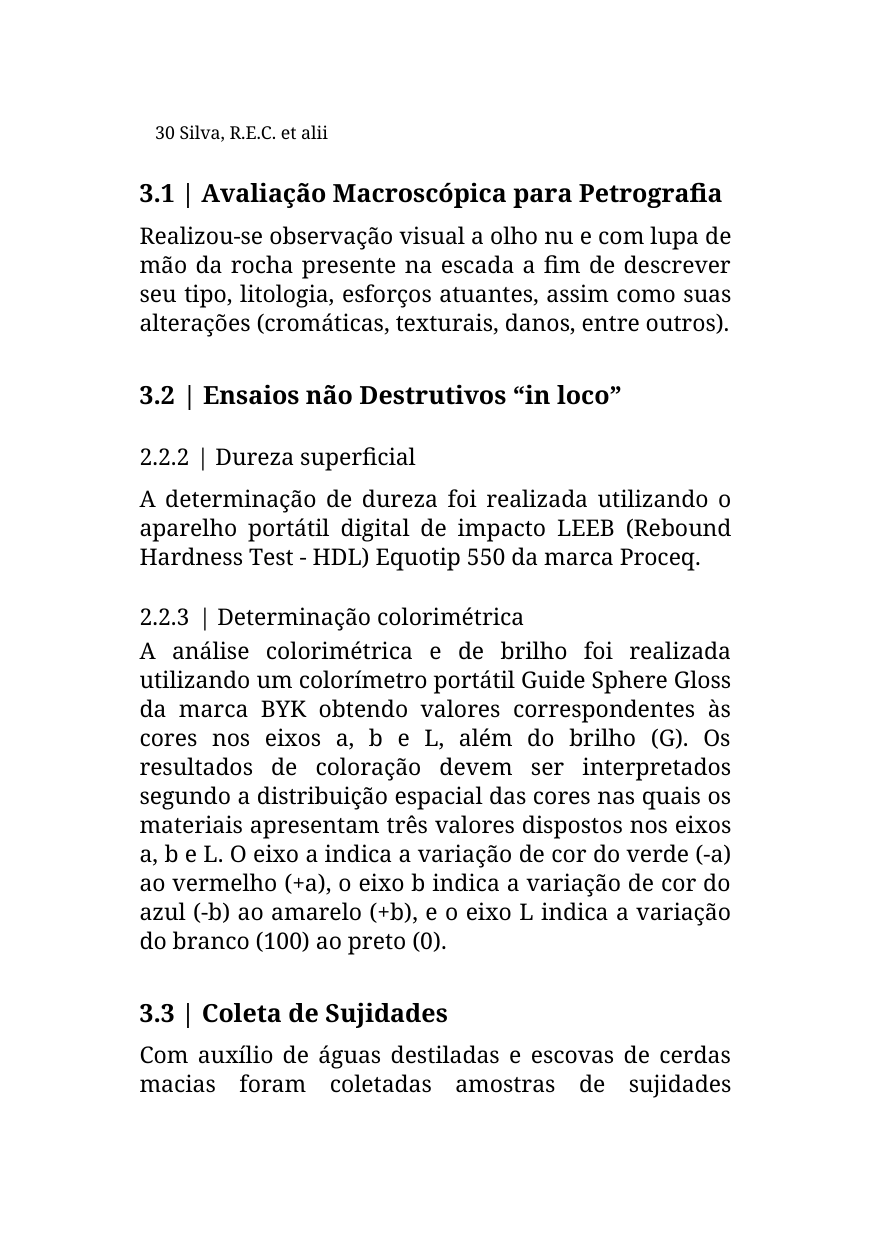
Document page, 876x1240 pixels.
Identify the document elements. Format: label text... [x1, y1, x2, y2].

list | Dureza superficial [139, 447, 765, 469]
text Realizou-se observação visual a olho nu e com lupa de mão da rocha presente na escada a fim de descrever seu tipo, litologia, esforços atuantes, assim como suas alterações (cromáticas, texturais, danos, entre outros). [139, 221, 732, 337]
text A determinação de dureza foi realizada utilizando o aparelho portátil digital de impacto LEEB (Rebound Hardness Test - HDL) Equotip 550 da marca Proceq. [139, 484, 732, 571]
subtitle 3.3 | Coleta de Sujidades [139, 1002, 765, 1027]
subtitle 3.2 | Ensaios não Destrutivos “in loco” [139, 384, 765, 409]
text Com auxílio de águas destiladas e escovas de cerdas macias foram coletadas amostras de sujidades [139, 1041, 732, 1098]
list | Determinação colorimétrica [139, 607, 765, 630]
subtitle 3.1 | Avaliação Macroscópica para Petrografia [139, 182, 765, 207]
text A análise colorimétrica e de brilho foi realizada utilizando um colorímetro portátil Guide Sphere Gloss da marca BYK obtendo valores correspondentes às cores nos eixos a, b e L, além do brilho (G). Os resultados de coloração devem ser interpretados segundo a distribuição espacial das cores nas quais os materiais apresentam três valores dispostos nos eixos a, b e L. O eixo a indica a variação de cor do verde (-a) ao vermelho (+a), o eixo b indica a variação de cor do azul (-b) ao amarelo (+b), e o eixo L indica a variação do branco (100) ao preto (0). [139, 636, 732, 955]
